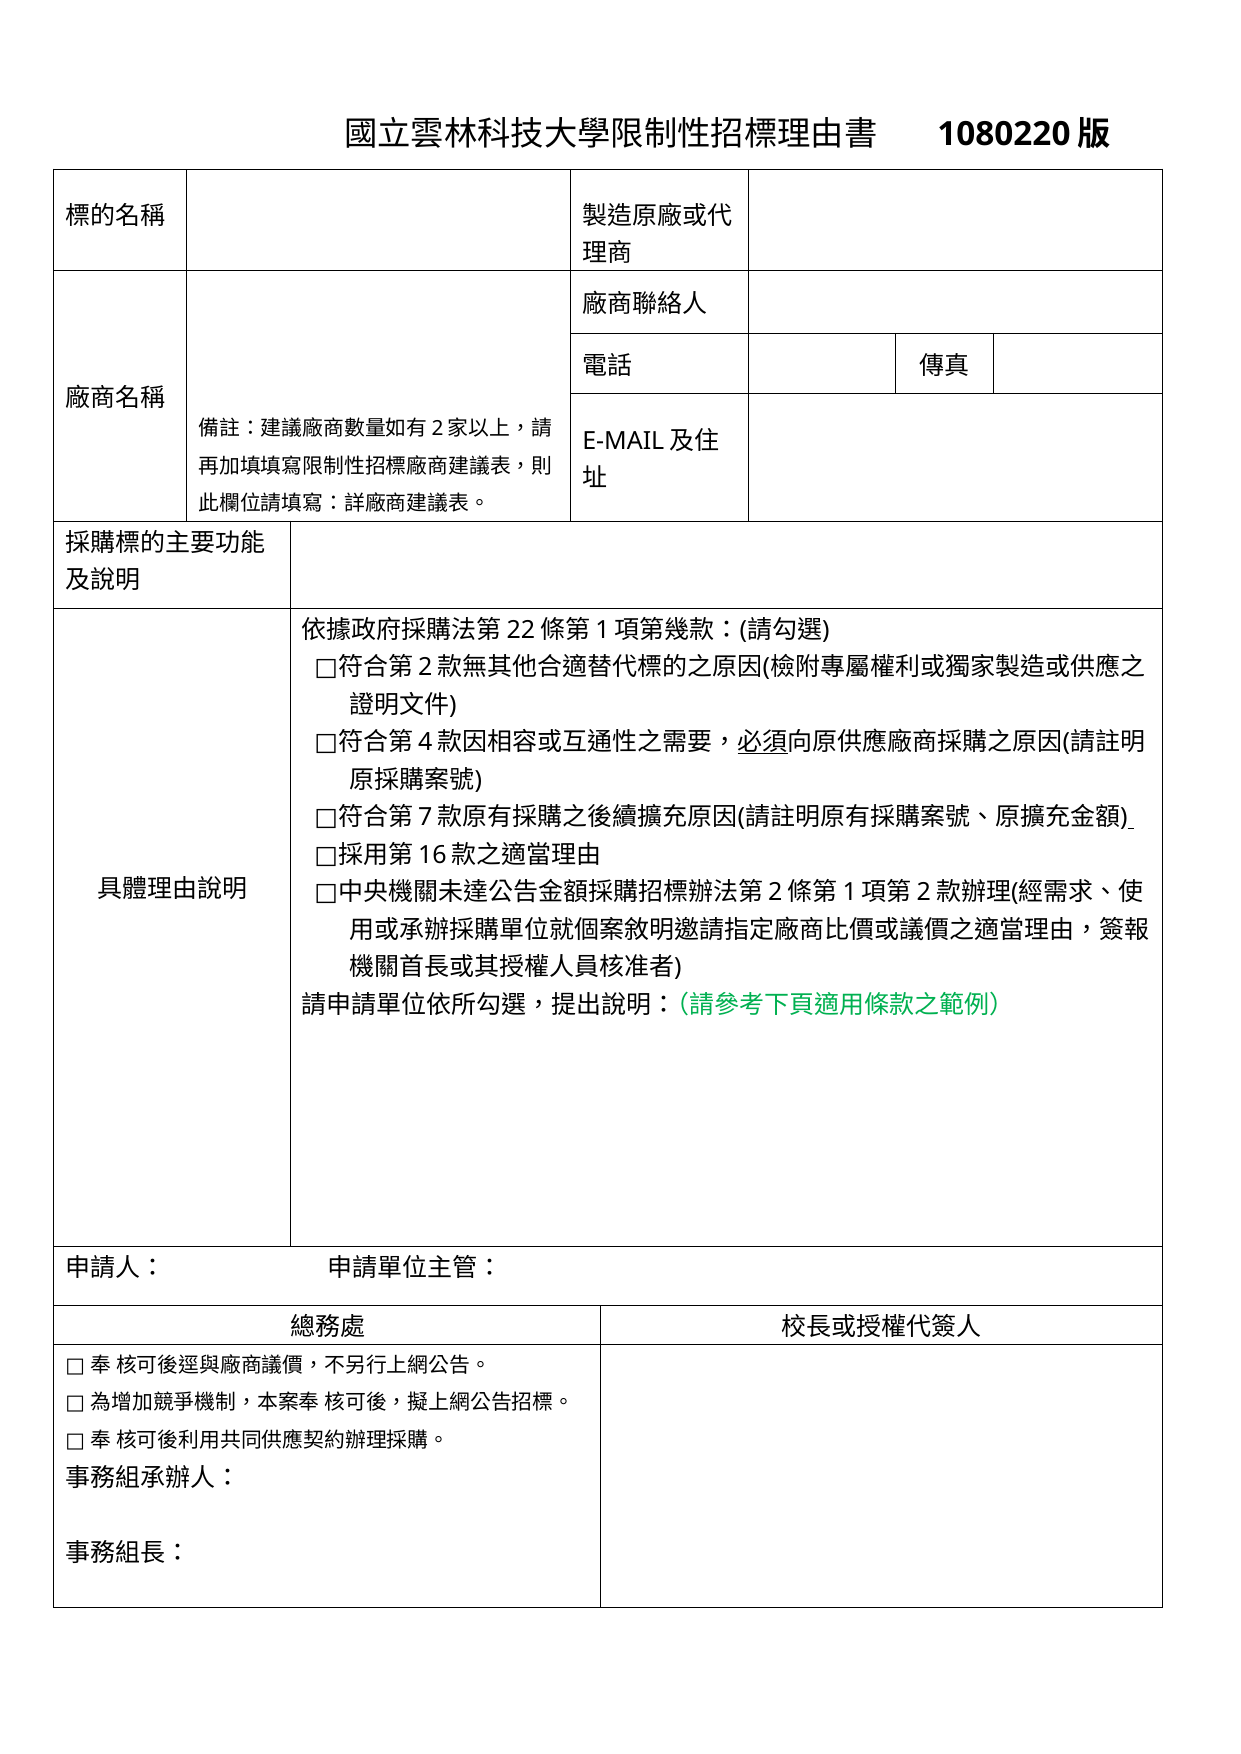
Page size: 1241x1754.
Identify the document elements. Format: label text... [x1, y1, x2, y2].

table_cell [749, 334, 895, 392]
table_cell 申請人： 申請單位主管： [54, 1247, 1162, 1305]
table_header 標的名稱 [54, 170, 186, 269]
table_cell 依據政府採購法第22條第1項第幾款：(請勾選) □符合第2款無其他合適替代標的之原因(檢附專屬權利或獨家製造或供應之證明文件) □符合第4款因相容或互通性之需要，必須向原供應廠商採購之原因(請註明原採購案號) □符合第7款原有採購之後續擴充原因(請註明原有採購案號、原擴充金額) □採用第16款之適當理由 □中央機關未達公告金額採購招標辦法第2條第1項第2款辦理(經需求、使用或承辦採購單位就個案敘明邀請指定廠商比價或議價之適當理由，簽報機關首長或其授權人員核准者) 請申請單位依所勾選，提出說明：（請參考下頁適用條款之範例） [291, 609, 1162, 1246]
table_cell [994, 334, 1162, 392]
table_header 製造原廠或代理商 [571, 170, 748, 269]
table_cell 廠商聯絡人 [571, 271, 748, 333]
table_header [749, 170, 1162, 269]
table_cell 採購標的主要功能及說明 [54, 522, 290, 607]
table_cell [749, 394, 1162, 521]
table_cell E-MAIL及住址 [571, 394, 748, 521]
text 國立雲林科技大學限制性招標理由書 1080220版 [130, 93, 1110, 168]
table_cell [749, 271, 1162, 333]
table_cell 電話 [571, 334, 748, 392]
table_cell [601, 1345, 1162, 1607]
table_cell [291, 522, 1162, 607]
table_cell 具體理由說明 [54, 609, 290, 1246]
table_cell 總務處 [54, 1306, 600, 1343]
table_cell 傳真 [896, 334, 993, 392]
table_header [187, 170, 570, 269]
table_cell 備註：建議廠商數量如有2家以上，請再加填填寫限制性招標廠商建議表，則此欄位請填寫：詳廠商建議表。 [187, 271, 570, 521]
table_cell 校長或授權代簽人 [601, 1306, 1162, 1343]
table_cell □ 奉 核可後逕與廠商議價，不另行上網公告。 □ 為增加競爭機制，本案奉 核可後，擬上網公告招標。 □ 奉 核可後利用共同供應契約辦理採購。 事務組承辦人： 事務組長： [54, 1345, 600, 1607]
table_cell 廠商名稱 [54, 271, 186, 521]
